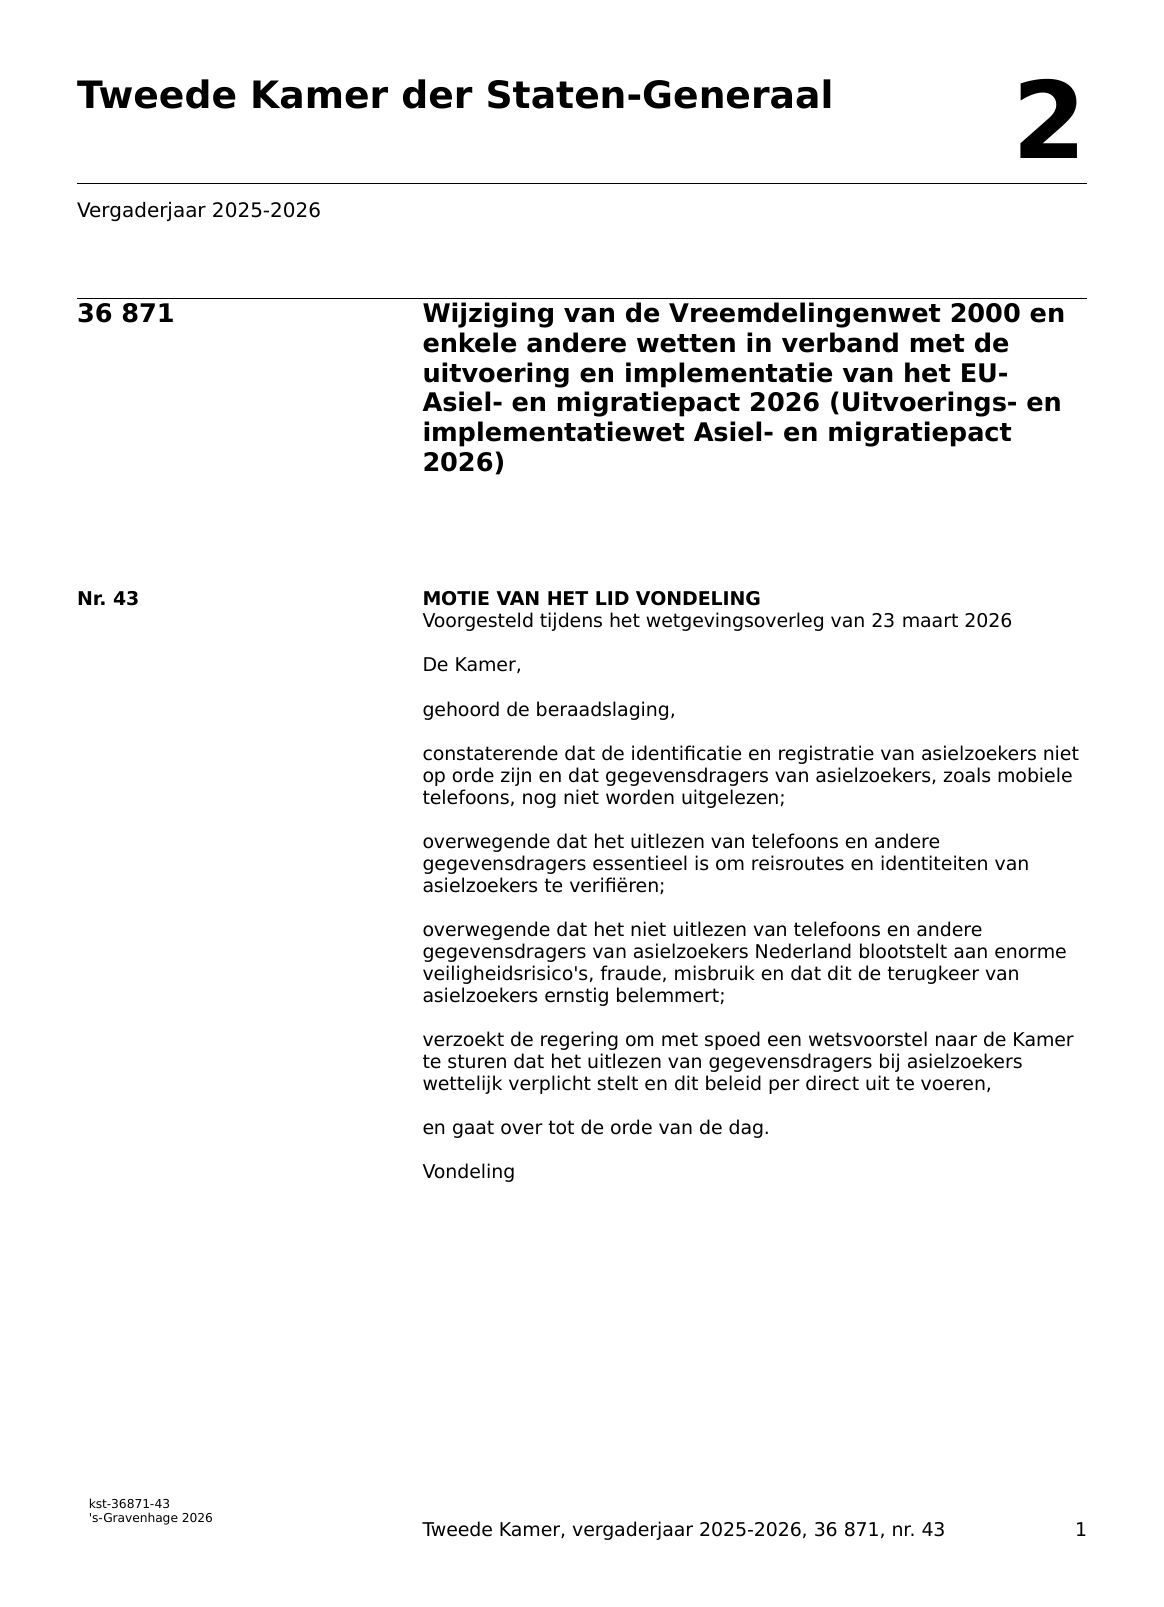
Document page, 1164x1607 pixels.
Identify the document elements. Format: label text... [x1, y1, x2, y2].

text gehoord de beraadslaging, [422, 698, 1087, 720]
text kst-36871-43 [88, 1497, 323, 1511]
table_header 2 [886, 59, 1087, 183]
table_cell Vergaderjaar 2025-2026 [77, 184, 1087, 298]
text De Kamer, [422, 654, 1087, 676]
text Vondeling [422, 1161, 1087, 1183]
text overwegende dat het niet uitlezen van telefoons en andere gegevensdragers van asielzoekers Nederland blootstelt aan enorme veiligheidsrisico's, fraude, misbruik en dat dit de terugkeer van asielzoekers ernstig belemmert; [422, 919, 1087, 1007]
subtitle 36 871 Wijziging van de Vreemdelingenwet 2000 en enkele andere wetten in verband met de uitvoering en implementatie van het EU-Asiel- en migratiepact 2026 (Uitvoerings- en implementatiewet Asiel- en migratiepact 2026) [77, 299, 1087, 477]
text en gaat over tot de orde van de dag. [422, 1117, 1087, 1139]
subtitle Nr. 43 MOTIE VAN HET LID VONDELING [77, 588, 1087, 610]
text overwegende dat het uitlezen van telefoons en andere gegevensdragers essentieel is om reisroutes en identiteiten van asielzoekers te verifiëren; [422, 831, 1087, 897]
table_header Tweede Kamer der Staten-Generaal [77, 59, 886, 183]
text 's-Gravenhage 2026 [88, 1511, 323, 1525]
text verzoekt de regering om met spoed een wetsvoorstel naar de Kamer te sturen dat het uitlezen van gegevensdragers bij asielzoekers wettelijk verplicht stelt en dit beleid per direct uit te voeren, [422, 1029, 1087, 1095]
text Voorgesteld tijdens het wetgevingsoverleg van 23 maart 2026 [422, 610, 1087, 632]
text constaterende dat de identificatie en registratie van asielzoekers niet op orde zijn en dat gegevensdragers van asielzoekers, zoals mobiele telefoons, nog niet worden uitgelezen; [422, 743, 1087, 808]
